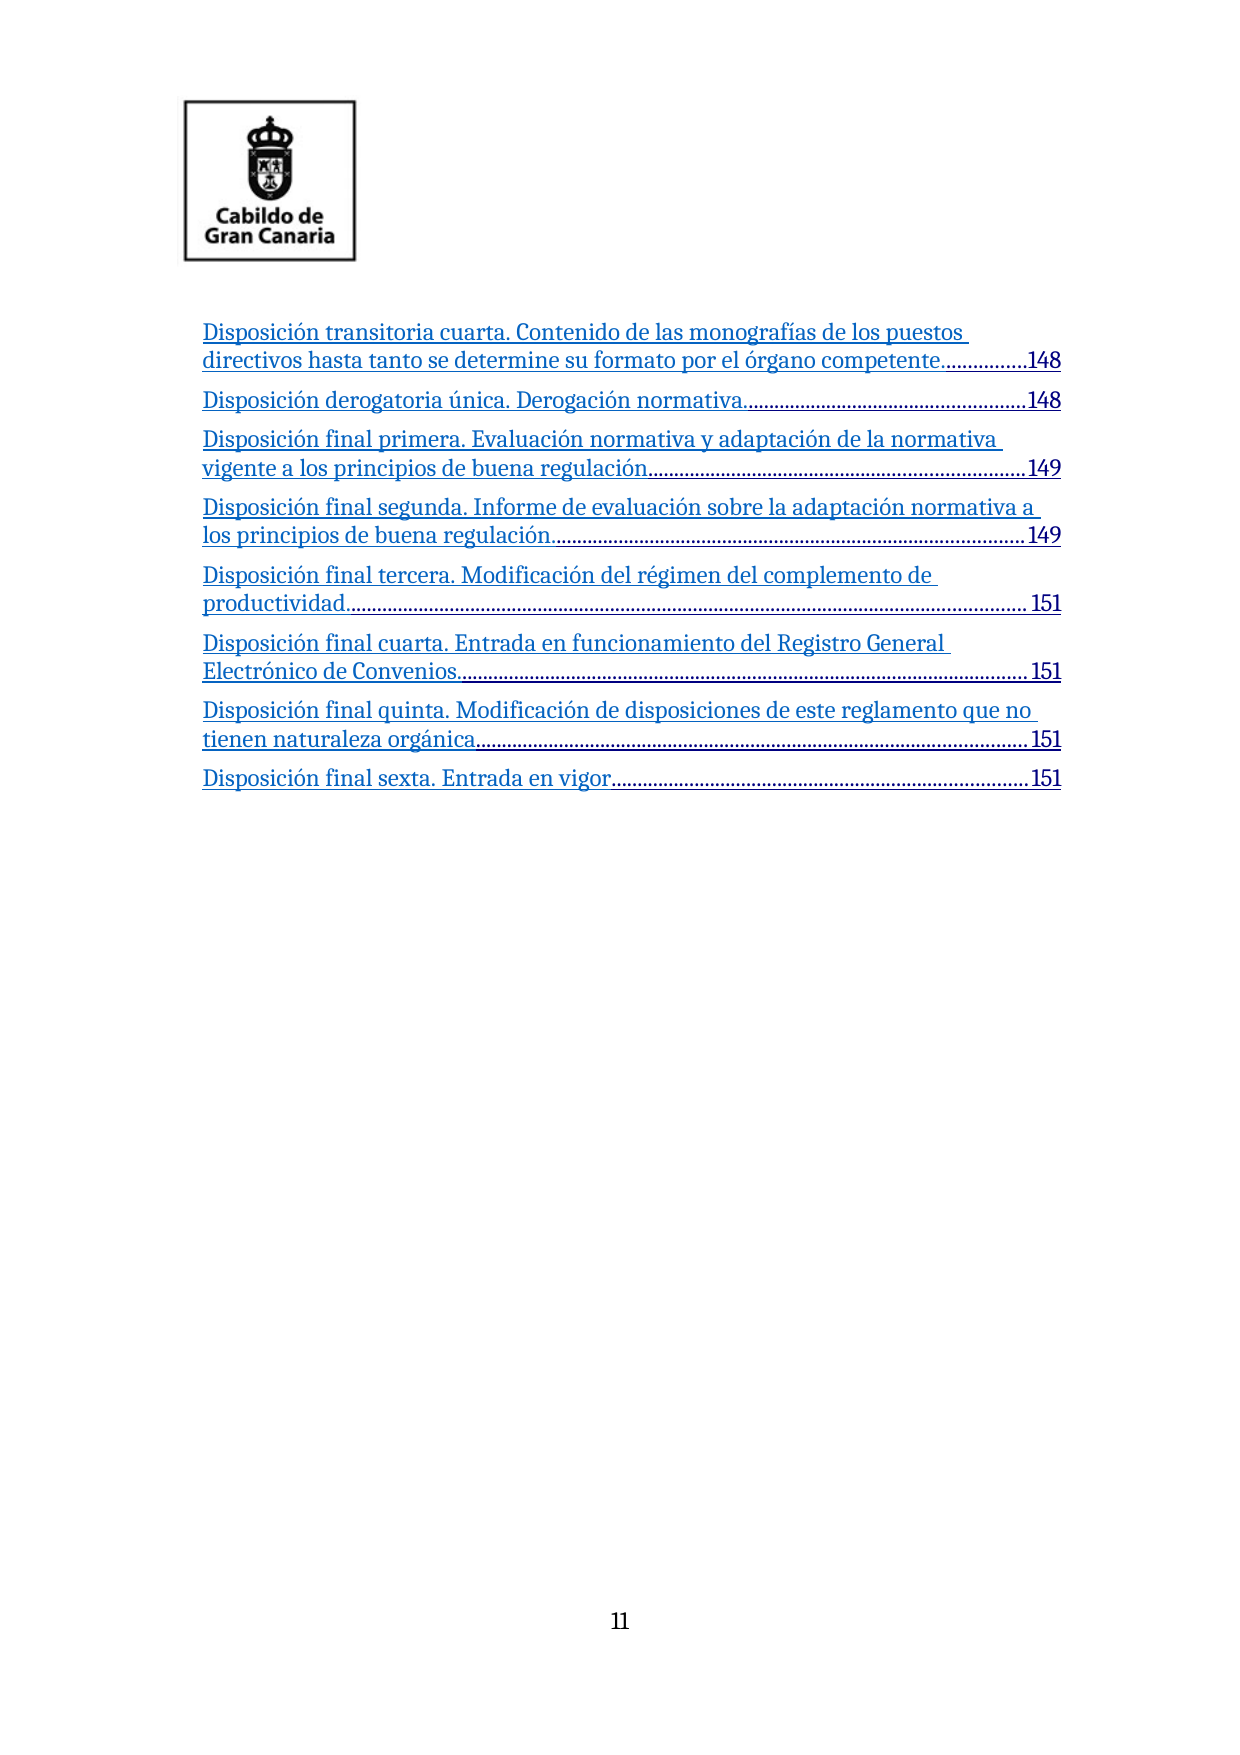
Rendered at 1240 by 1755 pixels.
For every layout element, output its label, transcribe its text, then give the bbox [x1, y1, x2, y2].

text Disposición final segunda. Informe de evaluación sobre la adaptación normativa a los principios de buena regulación. 149 [202, 493, 1062, 550]
text Disposición final primera. Evaluación normativa y adaptación de la normativa vigente a los principios de buena regulación 149 [202, 425, 1062, 482]
text Disposición final tercera. Modificación del régimen del complemento de productividad. 151 [202, 561, 1062, 618]
text Disposición derogatoria única. Derogación normativa. 148 [202, 386, 1062, 414]
text Disposición final cuarta. Entrada en funcionamiento del Registro General Electrónico de Convenios. 151 [202, 628, 1062, 686]
text Disposición final sexta. Entrada en vigor 151 [202, 764, 1062, 793]
text Disposición final quinta. Modificación de disposiciones de este reglamento que no tienen naturaleza orgánica 151 [202, 696, 1062, 754]
text Disposición transitoria cuarta. Contenido de las monografías de los puestos directivos hasta tanto se determine su formato por el órgano competente. 148 [202, 318, 1062, 375]
